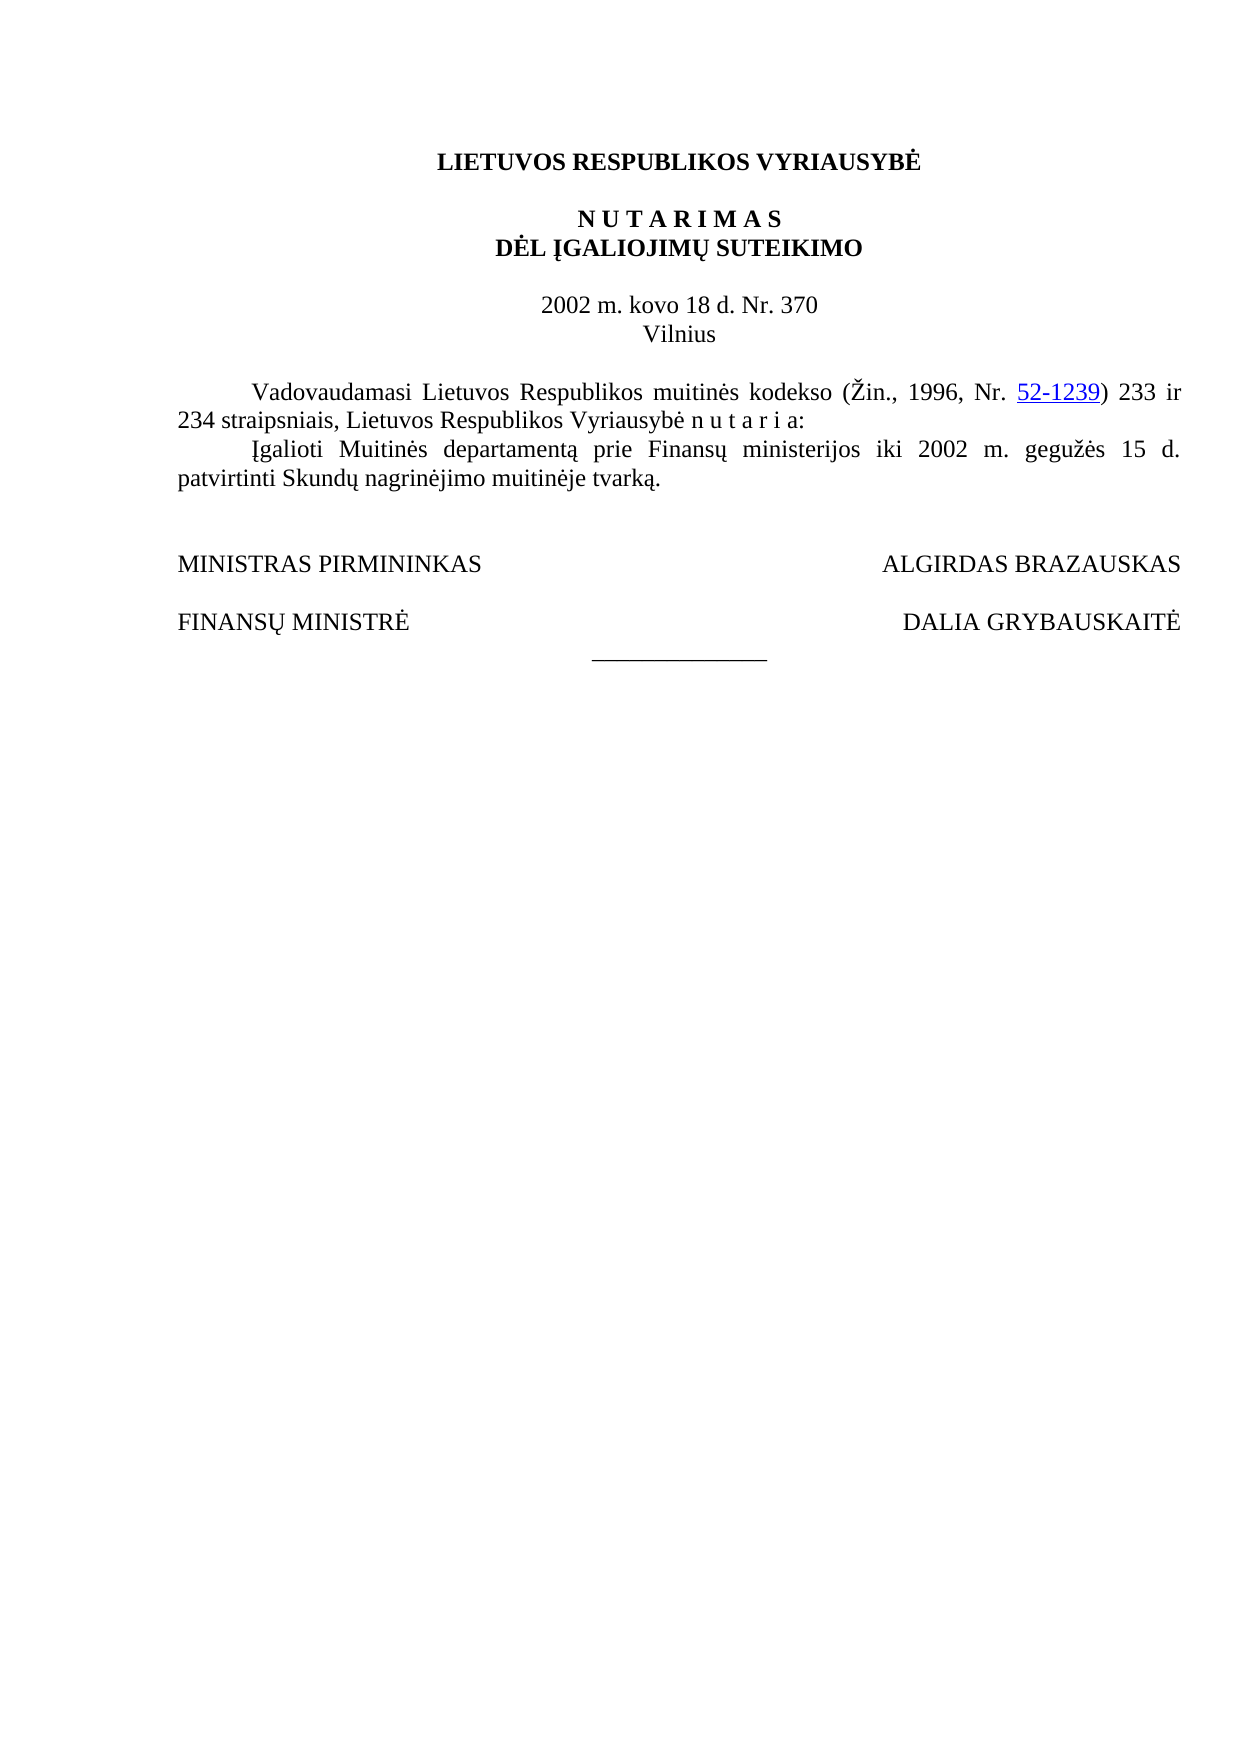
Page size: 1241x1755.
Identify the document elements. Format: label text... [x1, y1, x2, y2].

text N U T A R I M A S [177, 204, 1181, 233]
text LIETUVOS RESPUBLIKOS VYRIAUSYBĖ [177, 147, 1181, 176]
text Įgalioti Muitinės departamentą prie Finansų ministerijos iki 2002 m. gegužės 15 d. patvirtinti Skundų nagrinėjimo muitinėje tvarką. [177, 434, 1181, 492]
text 2002 m. kovo 18 d. Nr. 370 [177, 291, 1181, 319]
text FINANSŲ MINISTRĖ DALIA GRYBAUSKAITĖ [177, 607, 1181, 636]
text DĖL ĮGALIOJIMŲ SUTEIKIMO [177, 233, 1181, 262]
text Vadovaudamasi Lietuvos Respublikos muitinės kodekso (Žin., 1996, Nr. 52-1239) 233 ir 234 straipsniais, Lietuvos Respublikos Vyriausybė nutaria: [177, 377, 1181, 434]
text MINISTRAS PIRMININKAS ALGIRDAS BRAZAUSKAS [177, 549, 1181, 578]
text ______________ [177, 636, 1181, 664]
text Vilnius [177, 319, 1181, 348]
